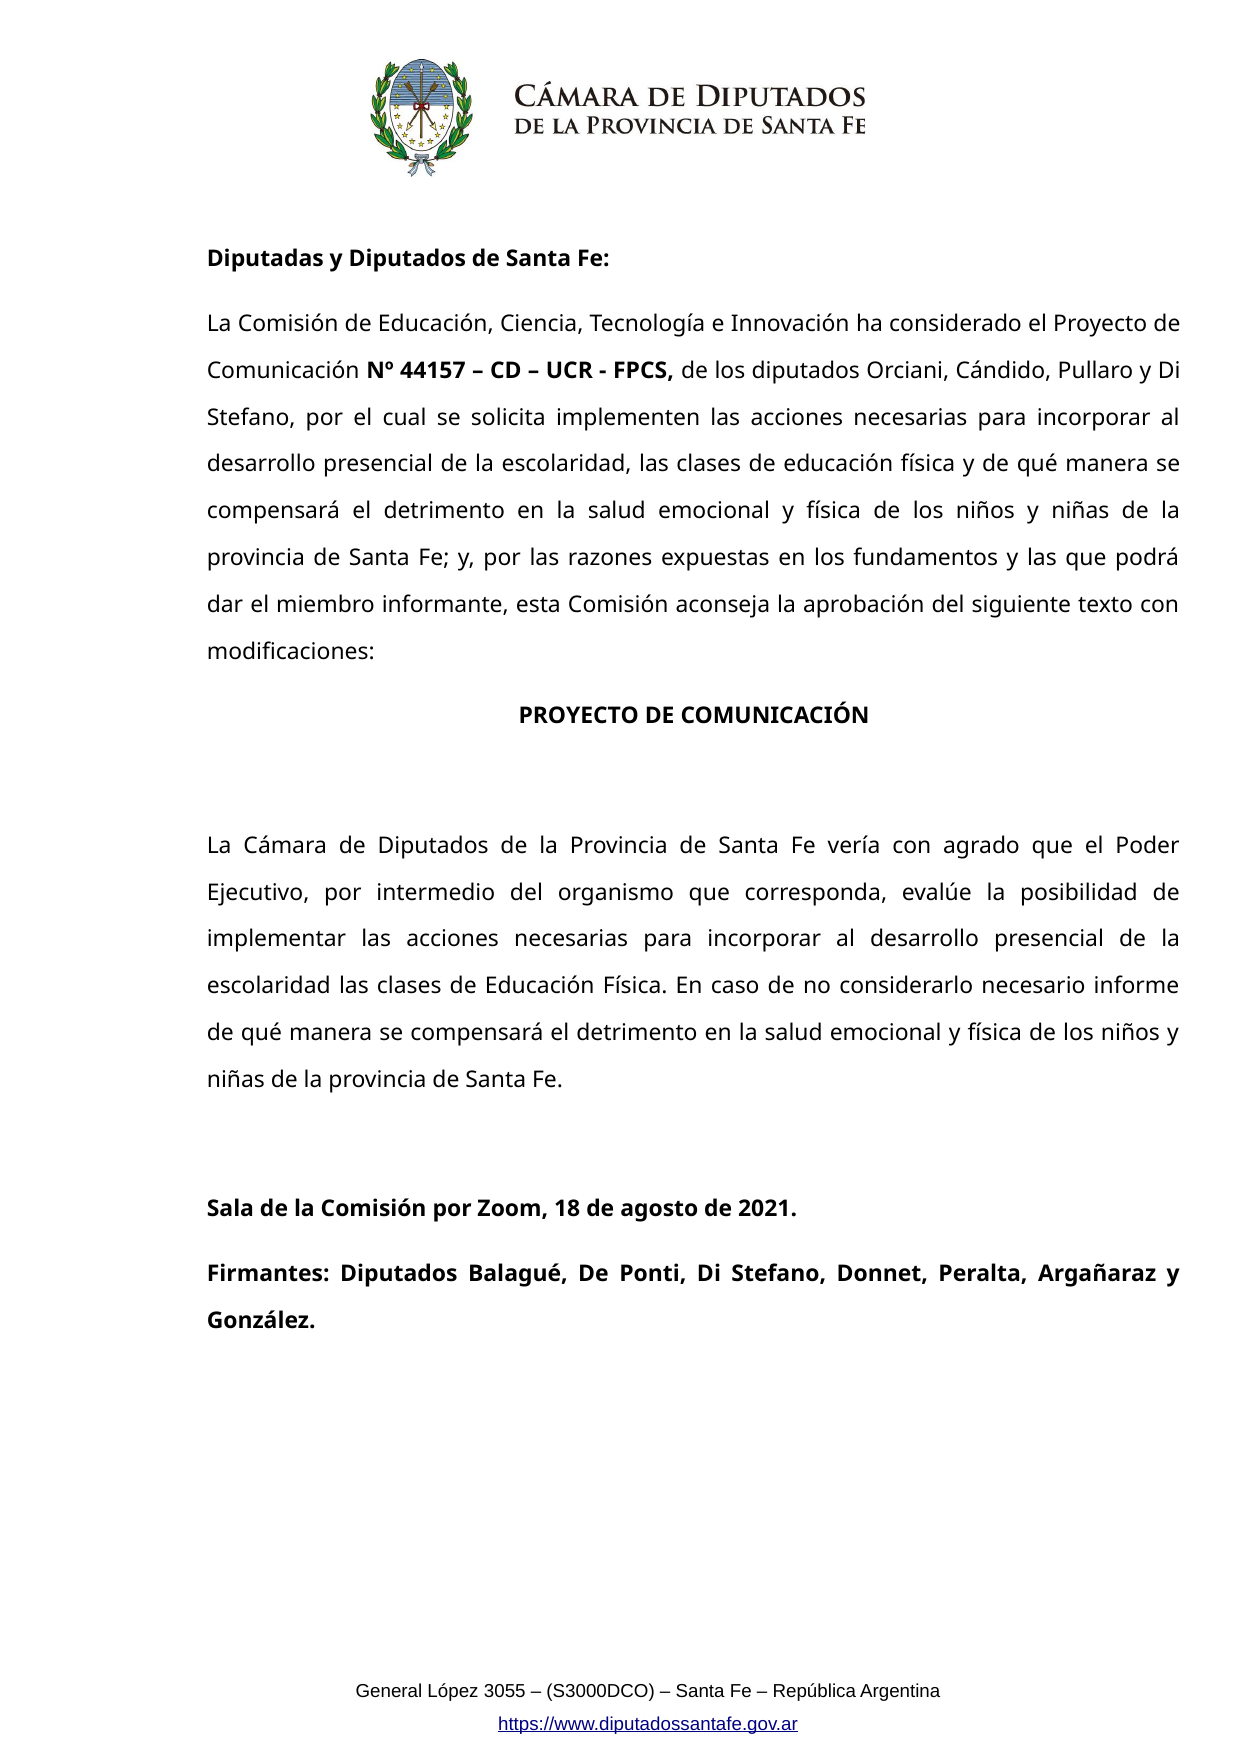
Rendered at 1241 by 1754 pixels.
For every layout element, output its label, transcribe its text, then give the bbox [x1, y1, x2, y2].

text Sala de la Comisión por Zoom, 18 de agosto de 2021. [207, 1192, 1181, 1223]
text La Cámara de Diputados de la Provincia de Santa Fe vería con agrado que el Poder Ejecutivo, por intermedio del organismo que corresponda, evalúe la posibilidad de implementar las acciones necesarias para incorporar al desarrollo presencial de la escolaridad las clases de Educación Física. En caso de no considerarlo necesario informe de qué manera se compensará el detrimento en la salud emocional y física de los niños y niñas de la provincia de Santa Fe. [207, 829, 1181, 1094]
picture [370, 59, 866, 181]
text Firmantes: Diputados Balagué, De Ponti, Di Stefano, Donnet, Peralta, Argañaraz y González. [207, 1257, 1181, 1335]
text La Comisión de Educación, Ciencia, Tecnología e Innovación ha considerado el Proyecto de Comunicación Nº 44157 – CD – UCR - FPCS, de los diputados Orciani, Cándido, Pullaro y Di Stefano, por el cual se solicita implementen las acciones necesarias para incorporar al desarrollo presencial de la escolaridad, las clases de educación física y de qué manera se compensará el detrimento en la salud emocional y física de los niños y niñas de la provincia de Santa Fe; y, por las razones expuestas en los fundamentos y las que podrá dar el miembro informante, esta Comisión aconseja la aprobación del siguiente texto con modificaciones: [207, 307, 1181, 666]
text PROYECTO DE COMUNICACIÓN [207, 699, 1181, 731]
text Diputadas y Diputados de Santa Fe: [207, 242, 1181, 273]
